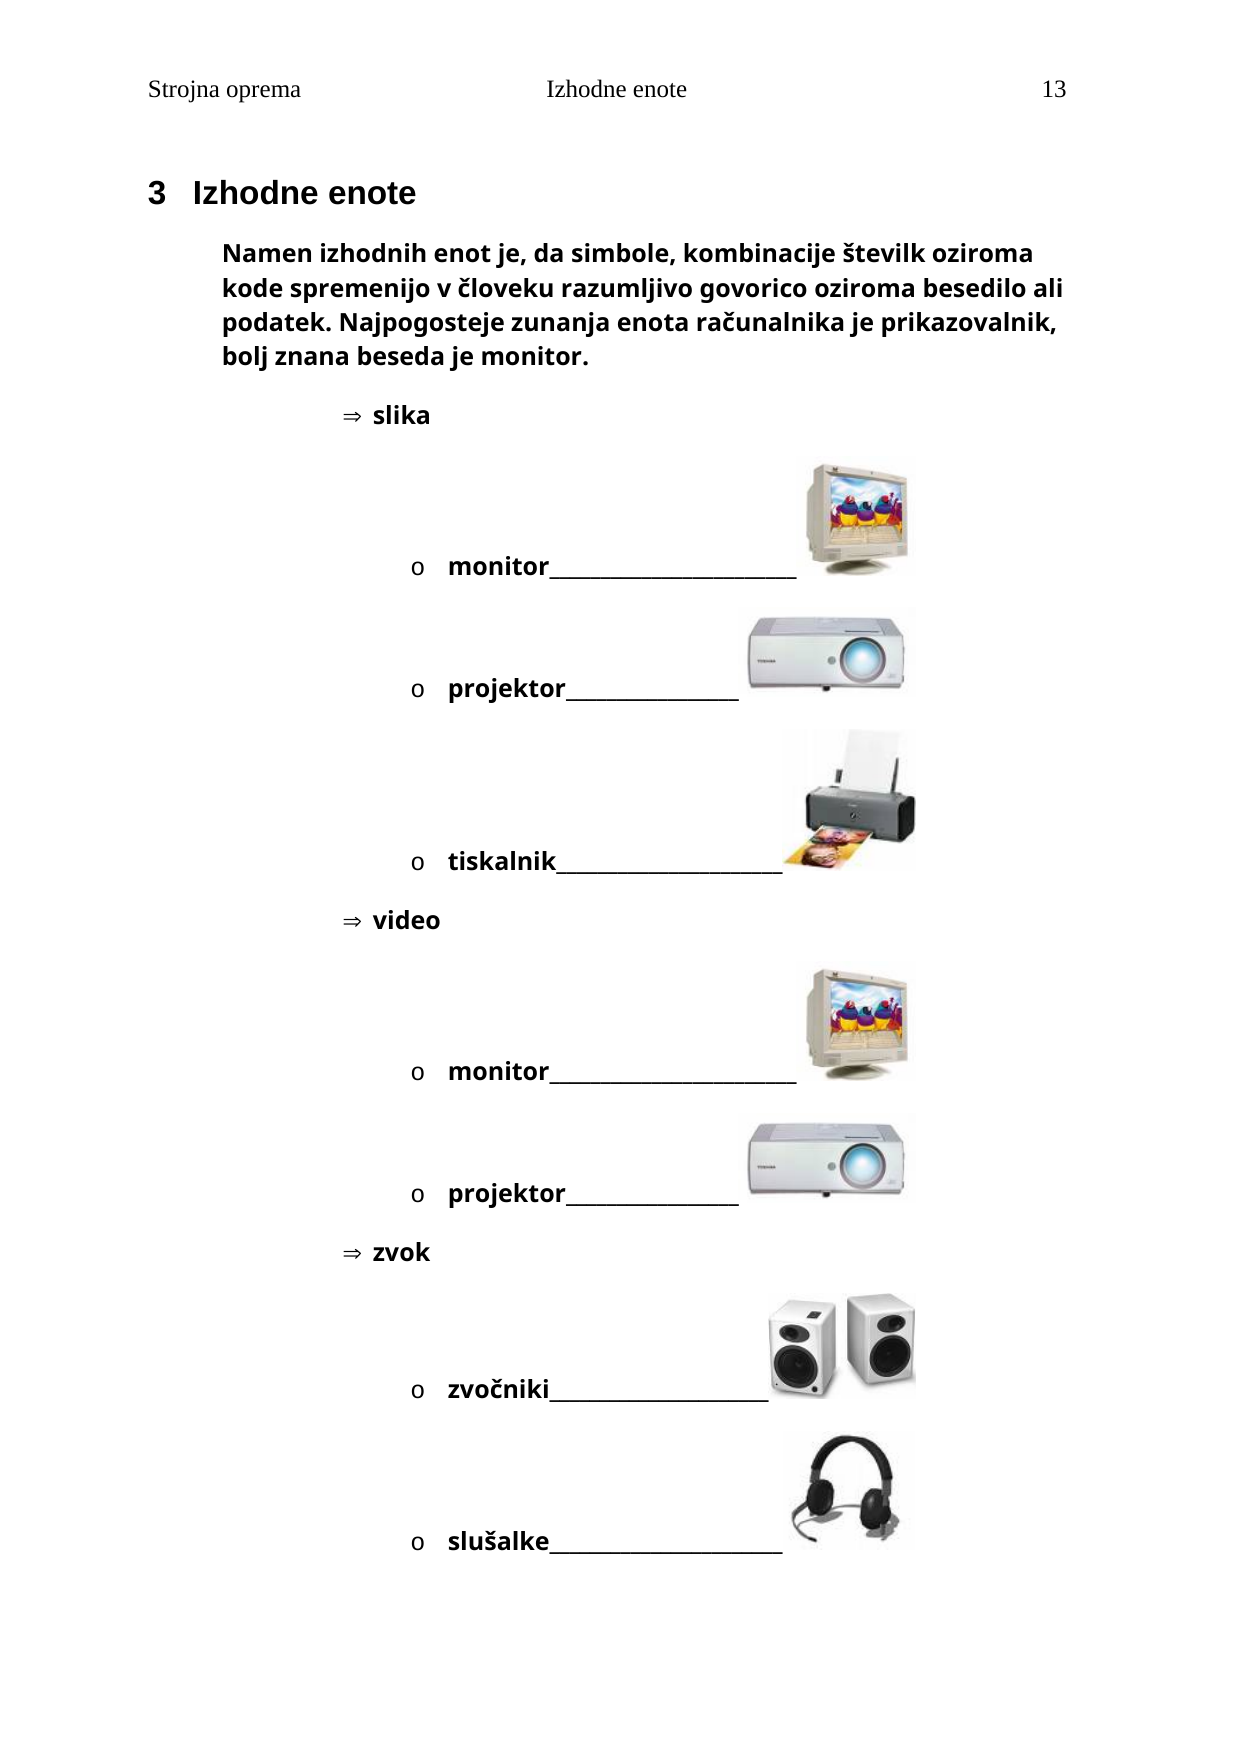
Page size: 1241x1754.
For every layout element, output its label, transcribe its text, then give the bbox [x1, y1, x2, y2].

list projektor [410, 1113, 1092, 1210]
picture [738, 1113, 916, 1203]
picture [796, 961, 916, 1081]
text Namen izhodnih enot je, da simbole, kombinacije številk oziroma kode spremenijo v človeku razumljivo govorico oziroma besedilo ali podatek. Najpogosteje zunanja enota računalnika je prikazovalnik, bolj znana beseda je monitor. [222, 236, 1092, 372]
list projektor [410, 608, 1092, 704]
list monitor [410, 456, 1092, 583]
list zvočniki [410, 1294, 1092, 1406]
subtitle Izhodne enote [148, 173, 1092, 211]
list zvok [342, 1235, 1092, 1269]
list tiskalnik [410, 729, 1092, 878]
picture [738, 607, 916, 697]
picture [782, 729, 916, 871]
list monitor [410, 962, 1092, 1088]
picture [768, 1293, 916, 1399]
picture [782, 1431, 916, 1550]
list video [342, 903, 1092, 937]
list slika [342, 397, 1092, 431]
list slušalke [410, 1431, 1092, 1557]
picture [796, 456, 916, 576]
